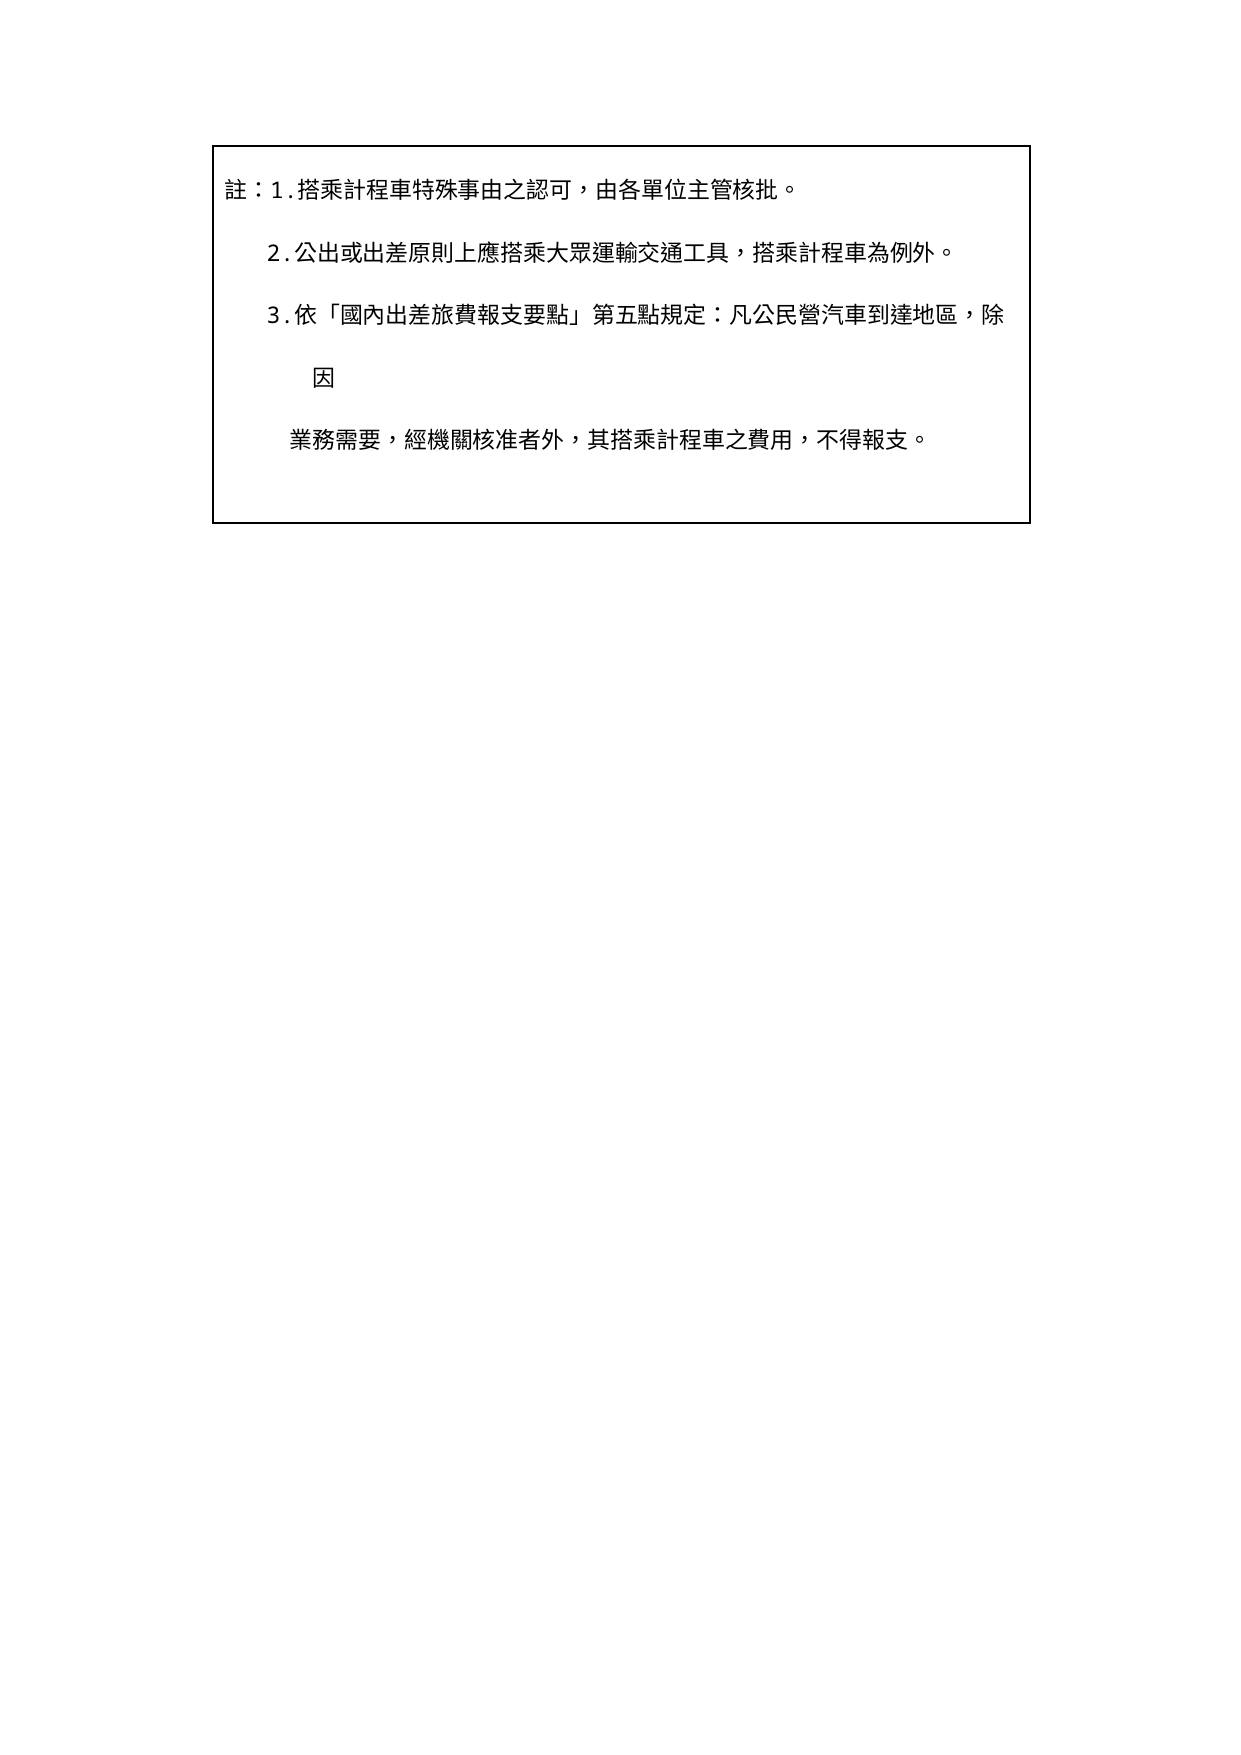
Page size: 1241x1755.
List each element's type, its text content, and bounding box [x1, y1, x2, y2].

table_cell 註：1.搭乘計程車特殊事由之認可，由各單位主管核批。 2.公出或出差原則上應搭乘大眾運輸交通工具，搭乘計程車為例外。 3.依「國內出差旅費報支要點」第五點規定：凡公民營汽車到達地區，除因 業務需要，經機關核准者外，其搭乘計程車之費用，不得報支。 [214, 147, 1029, 522]
